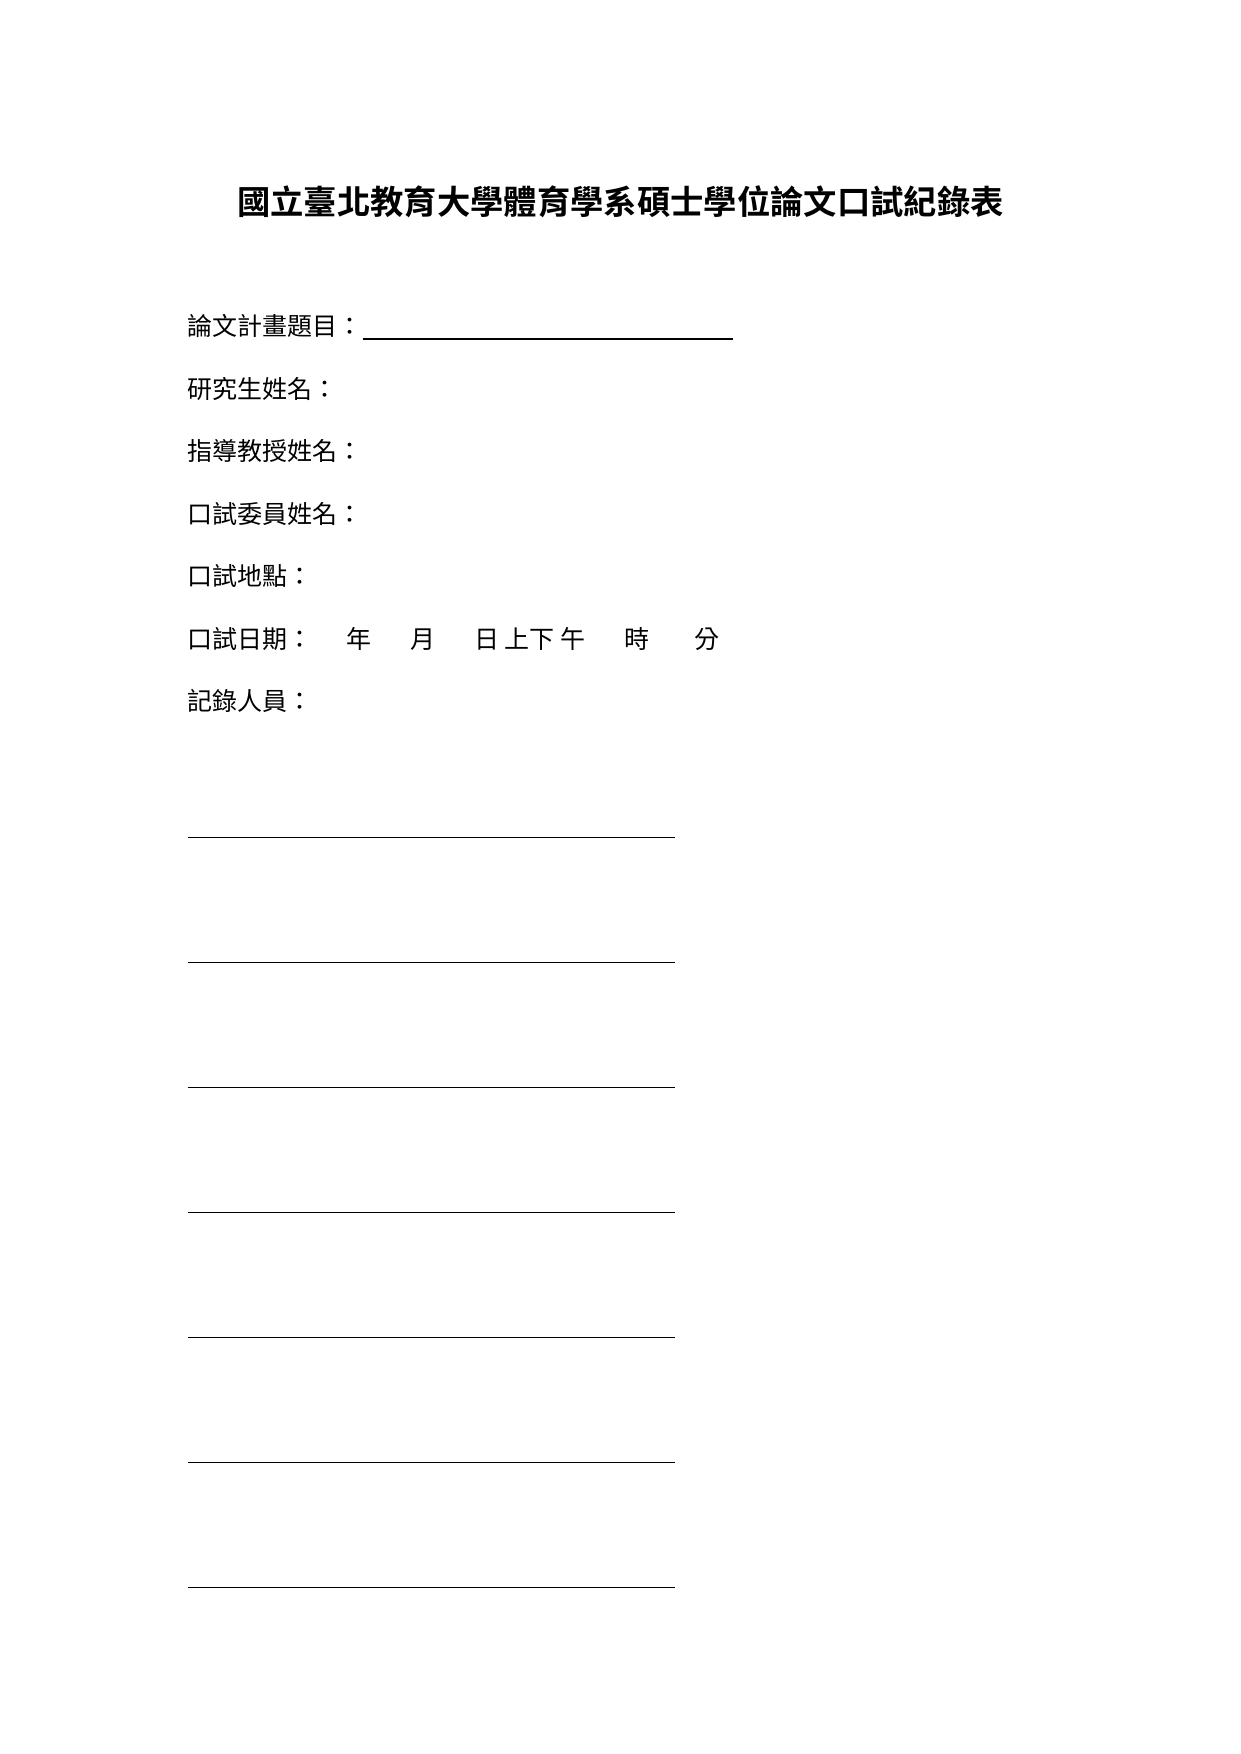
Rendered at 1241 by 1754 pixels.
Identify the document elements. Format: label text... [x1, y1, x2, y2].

text 指導教授姓名： [187, 408, 1053, 471]
text 口試地點： [187, 533, 1053, 596]
text 記錄人員： [187, 658, 1053, 721]
text 口試委員姓名： [187, 471, 1053, 533]
text 論文計畫題目： [187, 283, 1053, 346]
text 國立臺北教育大學體育學系碩士學位論文口試紀錄表 [187, 158, 1053, 221]
text 研究生姓名： [187, 346, 1053, 408]
text 口試日期： 年 月 日 上下 午 時 分 [187, 596, 1053, 658]
